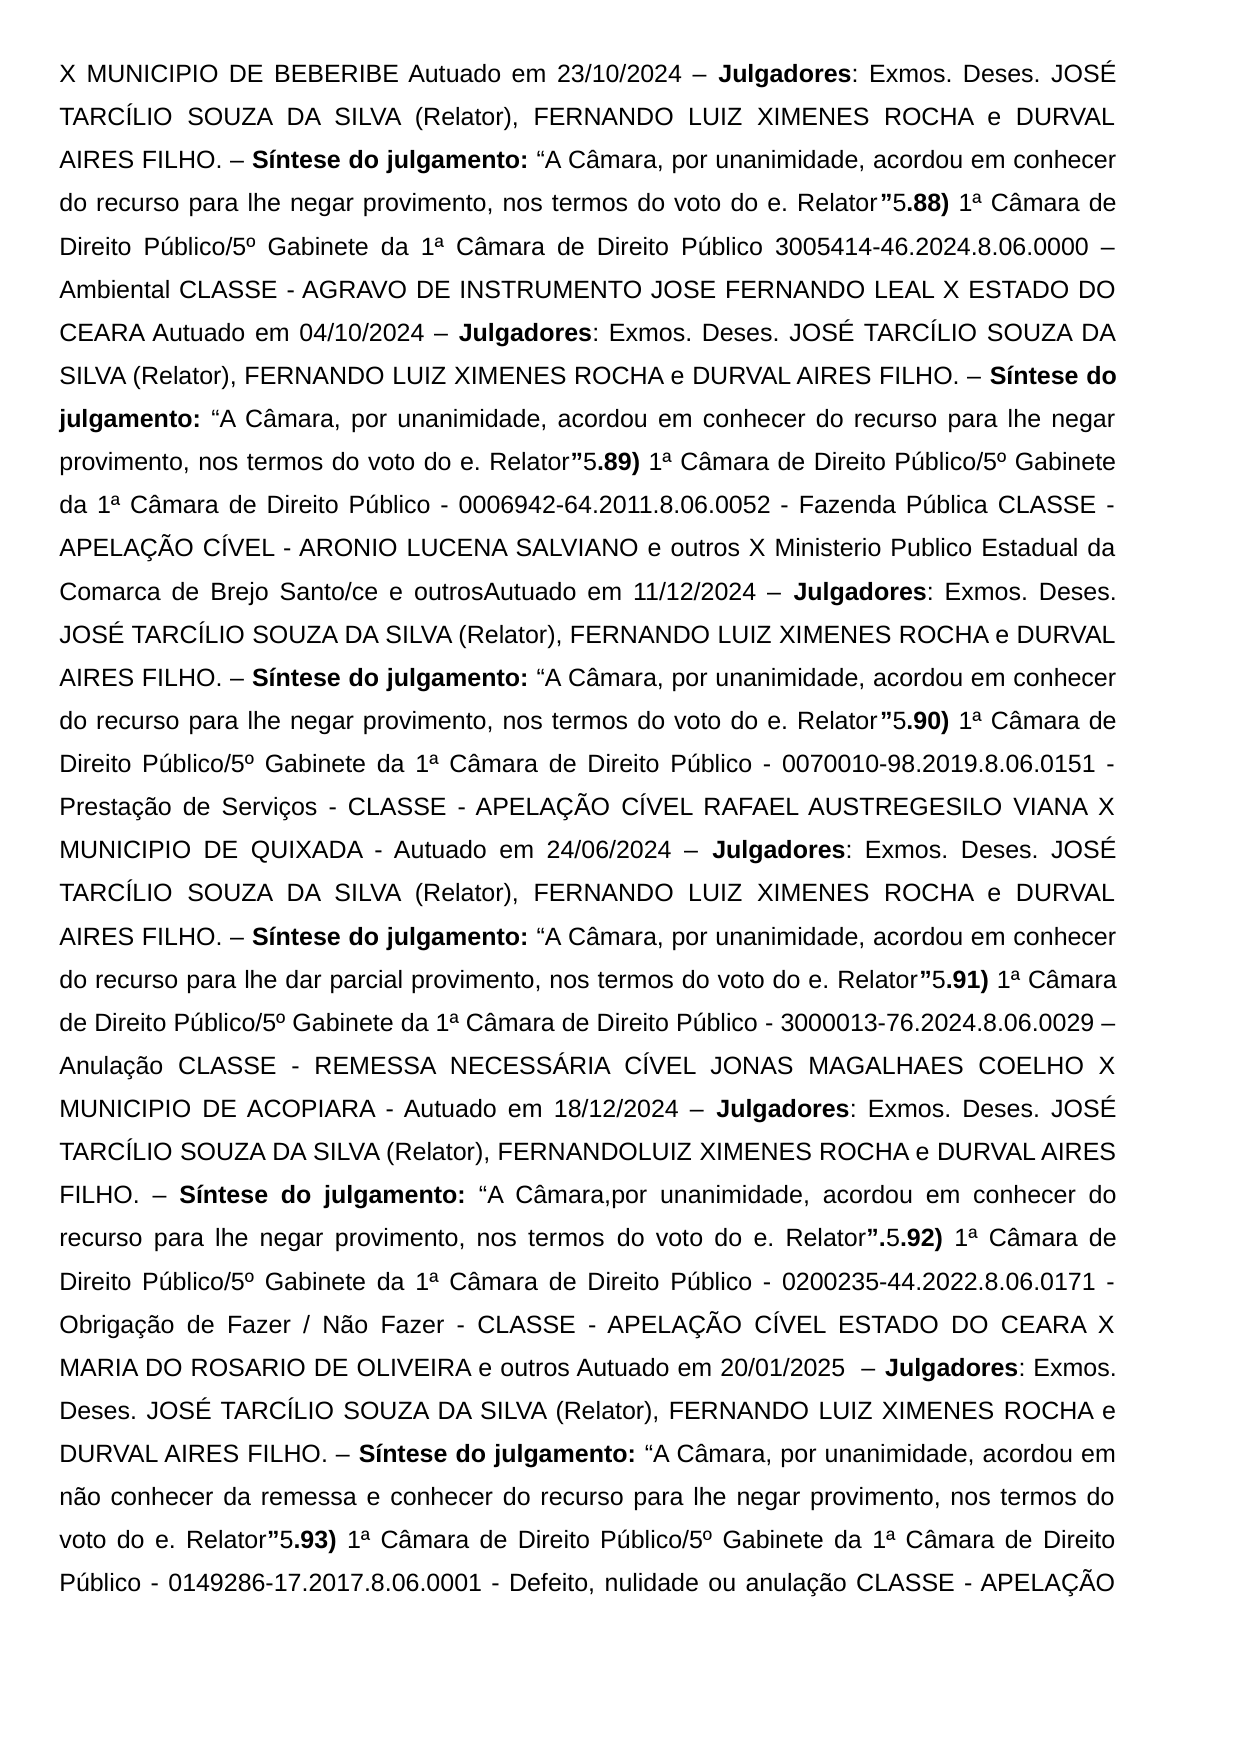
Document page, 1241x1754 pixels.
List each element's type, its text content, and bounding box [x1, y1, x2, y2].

text X MUNICIPIO DE BEBERIBE Autuado em 23/10/2024 – Julgadores: Exmos. Deses. JOSÉ TARCÍLIO SOUZA DA SILVA (Relator), FERNANDO LUIZ XIMENES ROCHA e DURVAL AIRES FILHO. – Síntese do julgamento: “A Câmara, por unanimidade, acordou em conhecer do recurso para lhe negar provimento, nos termos do voto do e. Relator”5.88) 1ª Câmara de Direito Público/5º Gabinete da 1ª Câmara de Direito Público 3005414-46.2024.8.06.0000 – Ambiental CLASSE - AGRAVO DE INSTRUMENTO JOSE FERNANDO LEAL X ESTADO DO CEARA Autuado em 04/10/2024 – Julgadores: Exmos. Deses. JOSÉ TARCÍLIO SOUZA DA SILVA (Relator), FERNANDO LUIZ XIMENES ROCHA e DURVAL AIRES FILHO. – Síntese do julgamento: “A Câmara, por unanimidade, acordou em conhecer do recurso para lhe negar provimento, nos termos do voto do e. Relator”5.89) 1ª Câmara de Direito Público/5º Gabinete da 1ª Câmara de Direito Público - 0006942-64.2011.8.06.0052 - Fazenda Pública CLASSE - APELAÇÃO CÍVEL - ARONIO LUCENA SALVIANO e outros X Ministerio Publico Estadual da Comarca de Brejo Santo/ce e outrosAutuado em 11/12/2024 – Julgadores: Exmos. Deses. JOSÉ TARCÍLIO SOUZA DA SILVA (Relator), FERNANDO LUIZ XIMENES ROCHA e DURVAL AIRES FILHO. – Síntese do julgamento: “A Câmara, por unanimidade, acordou em conhecer do recurso para lhe negar provimento, nos termos do voto do e. Relator”5.90) 1ª Câmara de Direito Público/5º Gabinete da 1ª Câmara de Direito Público - 0070010-98.2019.8.06.0151 - Prestação de Serviços - CLASSE - APELAÇÃO CÍVEL RAFAEL AUSTREGESILO VIANA X MUNICIPIO DE QUIXADA - Autuado em 24/06/2024 – Julgadores: Exmos. Deses. JOSÉ TARCÍLIO SOUZA DA SILVA (Relator), FERNANDO LUIZ XIMENES ROCHA e DURVAL AIRES FILHO. – Síntese do julgamento: “A Câmara, por unanimidade, acordou em conhecer do recurso para lhe dar parcial provimento, nos termos do voto do e. Relator”5.91) 1ª Câmara de Direito Público/5º Gabinete da 1ª Câmara de Direito Público - 3000013-76.2024.8.06.0029 – Anulação CLASSE - REMESSA NECESSÁRIA CÍVEL JONAS MAGALHAES COELHO X MUNICIPIO DE ACOPIARA - Autuado em 18/12/2024 – Julgadores: Exmos. Deses. JOSÉ TARCÍLIO SOUZA DA SILVA (Relator), FERNANDOLUIZ XIMENES ROCHA e DURVAL AIRES FILHO. – Síntese do julgamento: “A Câmara,por unanimidade, acordou em conhecer do recurso para lhe negar provimento, nos termos do voto do e. Relator”.5.92) 1ª Câmara de Direito Público/5º Gabinete da 1ª Câmara de Direito Público - 0200235-44.2022.8.06.0171 - Obrigação de Fazer / Não Fazer - CLASSE - APELAÇÃO CÍVEL ESTADO DO CEARA X MARIA DO ROSARIO DE OLIVEIRA e outros Autuado em 20/01/2025 – Julgadores: Exmos. Deses. JOSÉ TARCÍLIO SOUZA DA SILVA (Relator), FERNANDO LUIZ XIMENES ROCHA e DURVAL AIRES FILHO. – Síntese do julgamento: “A Câmara, por unanimidade, acordou em não conhecer da remessa e conhecer do recurso para lhe negar provimento, nos termos do voto do e. Relator”5.93) 1ª Câmara de Direito Público/5º Gabinete da 1ª Câmara de Direito Público - 0149286-17.2017.8.06.0001 - Defeito, nulidade ou anulação CLASSE - APELAÇÃO [59, 59, 1117, 1597]
